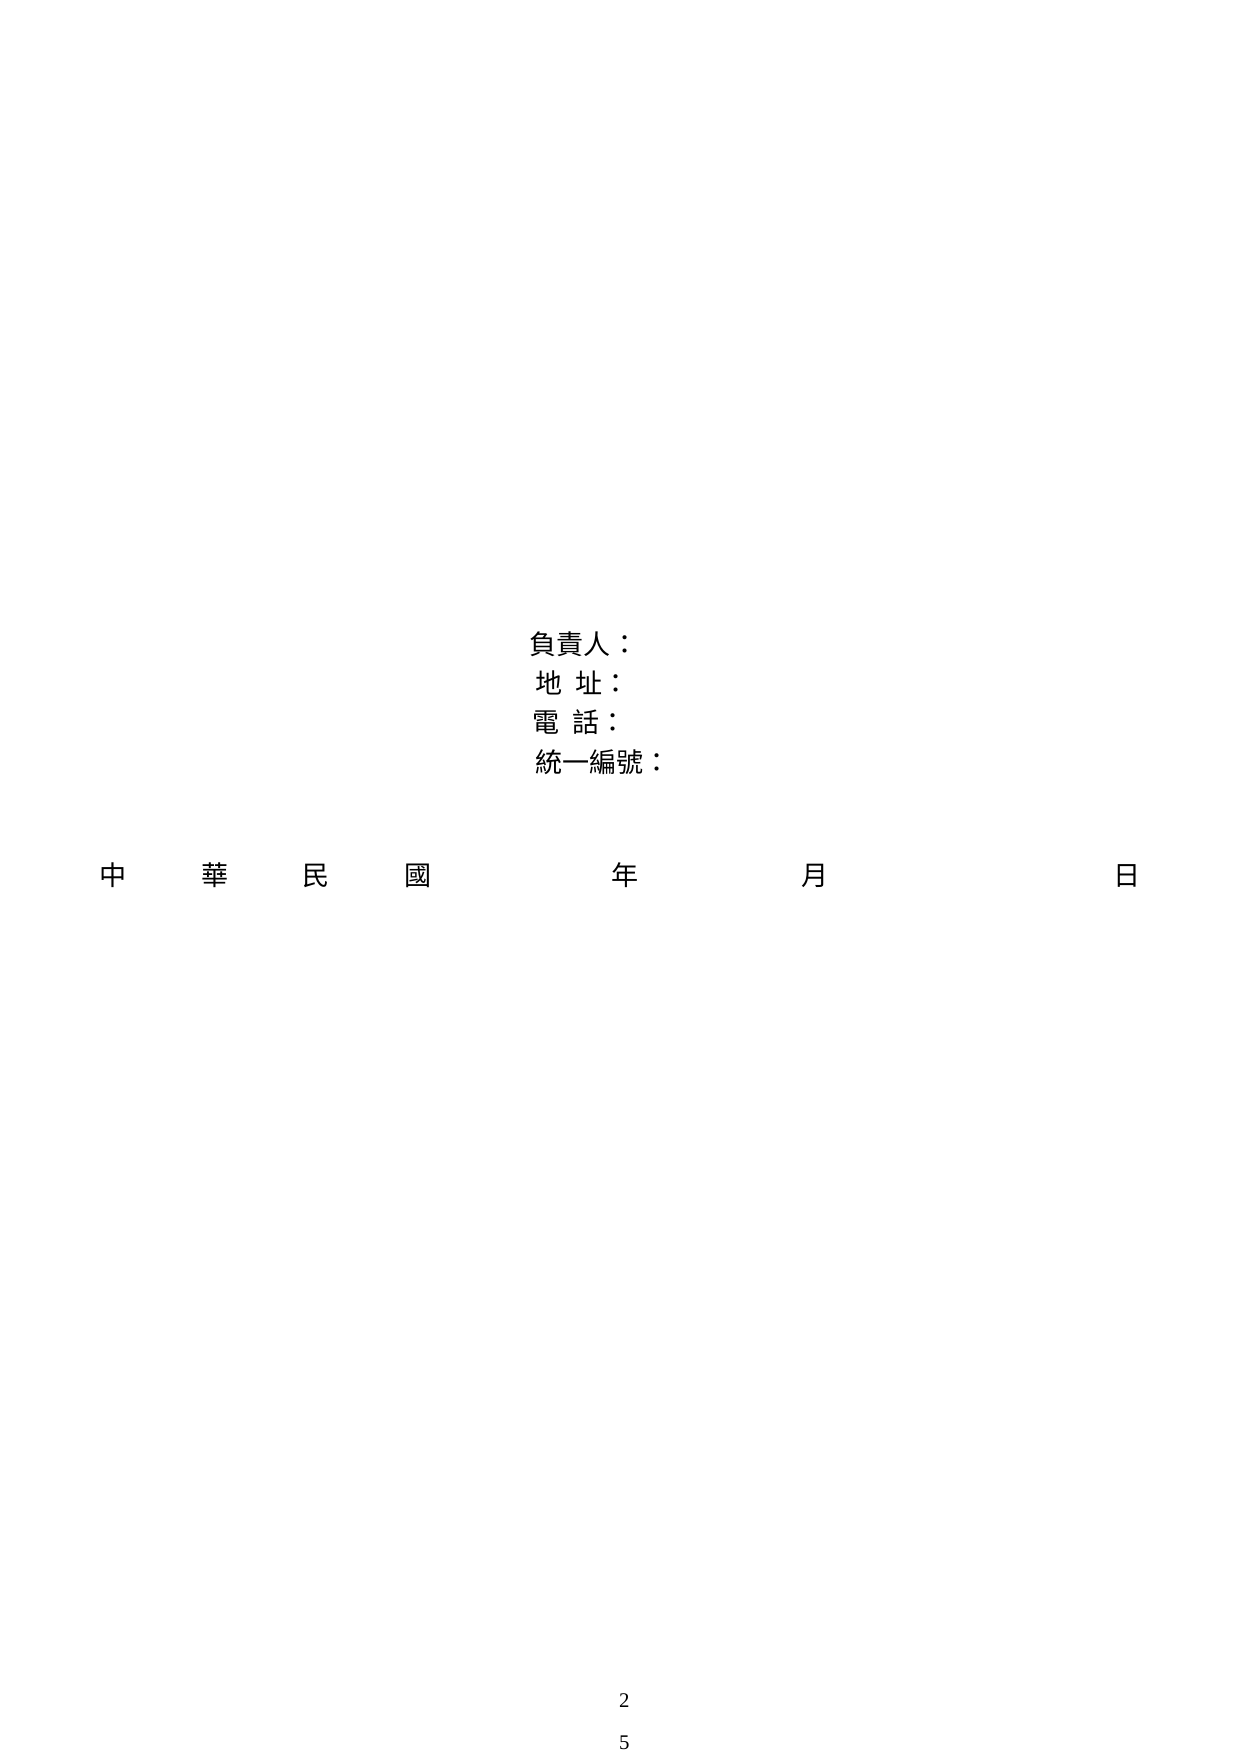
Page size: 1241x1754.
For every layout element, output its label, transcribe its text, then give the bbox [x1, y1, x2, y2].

text 電 話： [83, 701, 1157, 741]
text 統一編號： [83, 741, 1157, 780]
text 中 華 民 國 年 月 日 [83, 854, 1157, 893]
text 地 址： [535, 662, 1157, 701]
text 負責人： [83, 623, 1157, 662]
